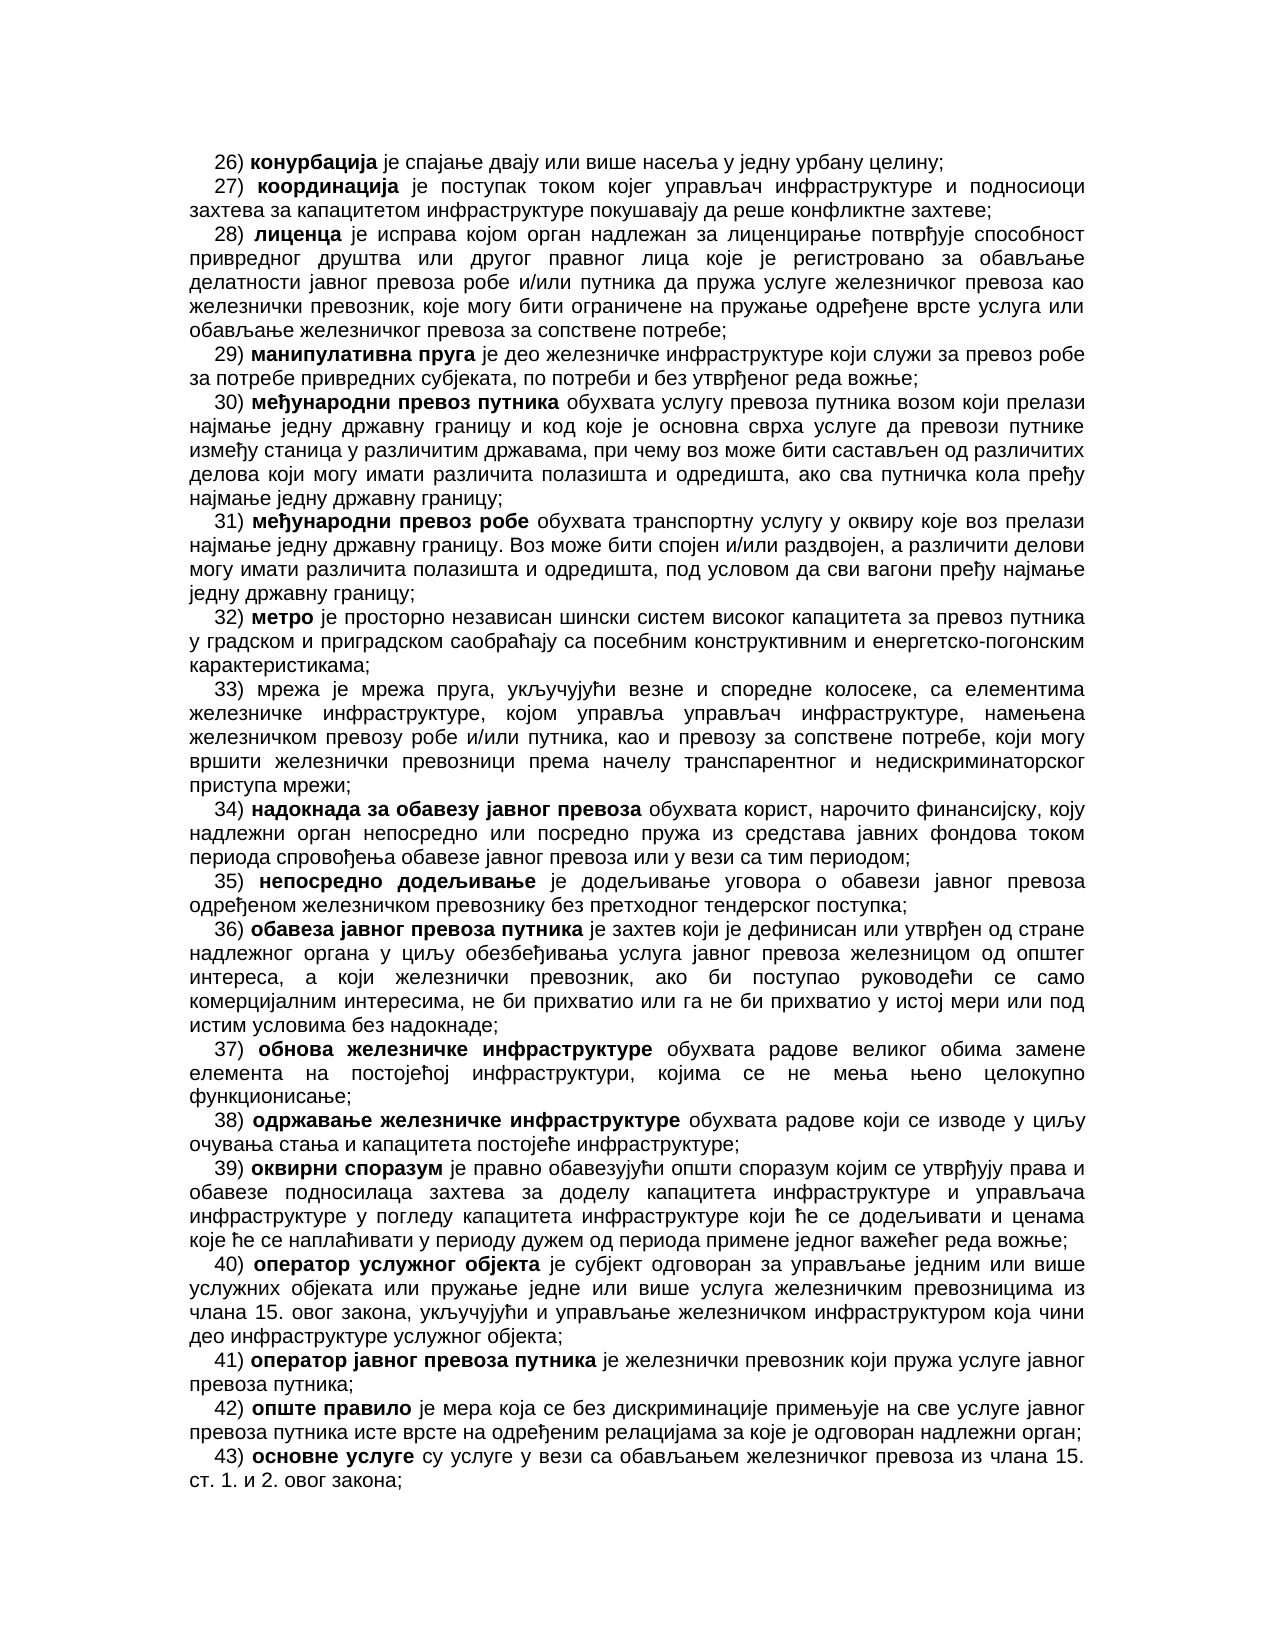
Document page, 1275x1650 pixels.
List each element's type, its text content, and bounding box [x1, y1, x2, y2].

text 34) надокнада за обавезу јавног превоза обухвата корист, нарочито финансијску, коју надлежни орган непосредно или посредно пружа из средстава јавних фондова током периода спровођења обавезе јавног превоза или у вези са тим периодом; [189, 797, 1086, 869]
text 33) мрежа је мрежа пруга, укључујући везне и споредне колосеке, са елементима железничке инфраструктуре, којом управља управљач инфраструктуре, намењена железничком превозу робе и/или путника, као и превозу за сопствене потребе, који могу вршити железнички превозници према начелу транспарентног и недискриминаторског приступа мрежи; [189, 677, 1086, 797]
text 39) оквирни споразум је правно обавезујући општи споразум којим се утврђују права и обавезе подносилаца захтева за доделу капацитета инфраструктуре и управљача инфраструктуре у погледу капацитета инфраструктуре који ће се додељивати и ценама које ће се наплаћивати у периоду дужем од периода примене једног важећег реда вожње; [189, 1156, 1086, 1252]
text 29) манипулативна пруга је део железничке инфраструктуре који служи за превоз робе за потребе привредних субјеката, по потреби и без утврђеног реда вожње; [189, 342, 1086, 389]
text 38) одржавање железничке инфраструктуре обухвата радове који се изводе у циљу очувања стања и капацитета постојеће инфраструктуре; [189, 1108, 1086, 1156]
text 31) међународни превоз робе обухвата транспортну услугу у оквиру које воз прелази најмање једну државну границу. Воз може бити спојен и/или раздвојен, а различити делови могу имати различита полазишта и одредишта, под условом да сви вагони пређу најмање једну државну границу; [189, 509, 1086, 605]
text 42) опште правило је мера која се без дискриминације примењује на све услуге јавног превоза путника исте врсте на одређеним релацијама за које је одговоран надлежни орган; [189, 1396, 1086, 1444]
text 41) оператор јавног превоза путника је железнички превозник који пружа услуге јавног превоза путника; [189, 1348, 1086, 1396]
text 43) основне услуге су услуге у вези са обављањем железничког превоза из члана 15. ст. 1. и 2. овог закона; [189, 1444, 1086, 1492]
text 40) оператор услужног објекта је субјект одговоран за управљање једним или више услужних објеката или пружање једне или више услуга железничким превозницима из члана 15. овог закона, укључујући и управљање железничком инфраструктуром која чини део инфраструктуре услужног објекта; [189, 1252, 1086, 1348]
text 30) међународни превоз путника обухвата услугу превоза путника возом који прелази најмање једну државну границу и код које је основна сврха услуге да превози путнике између станица у различитим државама, при чему воз може бити састављен од различитих делова који могу имати различита полазишта и одредишта, ако сва путничка кола пређу најмање једну државну границу; [189, 389, 1086, 509]
text 35) непосредно додељивање је додељивање уговора о обавези јавног превоза одређеном железничком превознику без претходног тендерског поступка; [189, 869, 1086, 917]
text 27) координација је поступак током којег управљач инфраструктуре и подносиоци захтева за капацитетом инфраструктуре покушавају да реше конфликтне захтеве; [189, 174, 1086, 222]
text 37) обнова железничке инфраструктуре обухвата радове великог обима замене елемента на постојећој инфраструктури, којима се не мења њено целокупно функционисање; [189, 1036, 1086, 1108]
text 32) метро је просторно независан шински систем високог капацитета за превоз путника у градском и приградском саобраћају са посебним конструктивним и енергетско-погонским карактеристикама; [189, 605, 1086, 677]
text 36) обавеза јавног превоза путника је захтев који је дефинисан или утврђен од стране надлежног органа у циљу обезбеђивања услуга јавног превоза железницом од општег интереса, а који железнички превозник, ако би поступао руководећи се само комерцијалним интересима, не би прихватио или га не би прихватио у истој мери или под истим условима без надокнаде; [189, 917, 1086, 1036]
text 26) конурбација је спајање двају или више насеља у једну урбану целину; [189, 150, 1086, 174]
text 28) лиценца је исправа којом орган надлежан за лиценцирање потврђује способност привредног друштва или другог правног лица које је регистровано за обављање делатности јавног превоза робе и/или путника да пружа услуге железничког превоза као железнички превозник, које могу бити ограничене на пружање одређене врсте услуга или обављање железничког превоза за сопствене потребе; [189, 222, 1086, 342]
